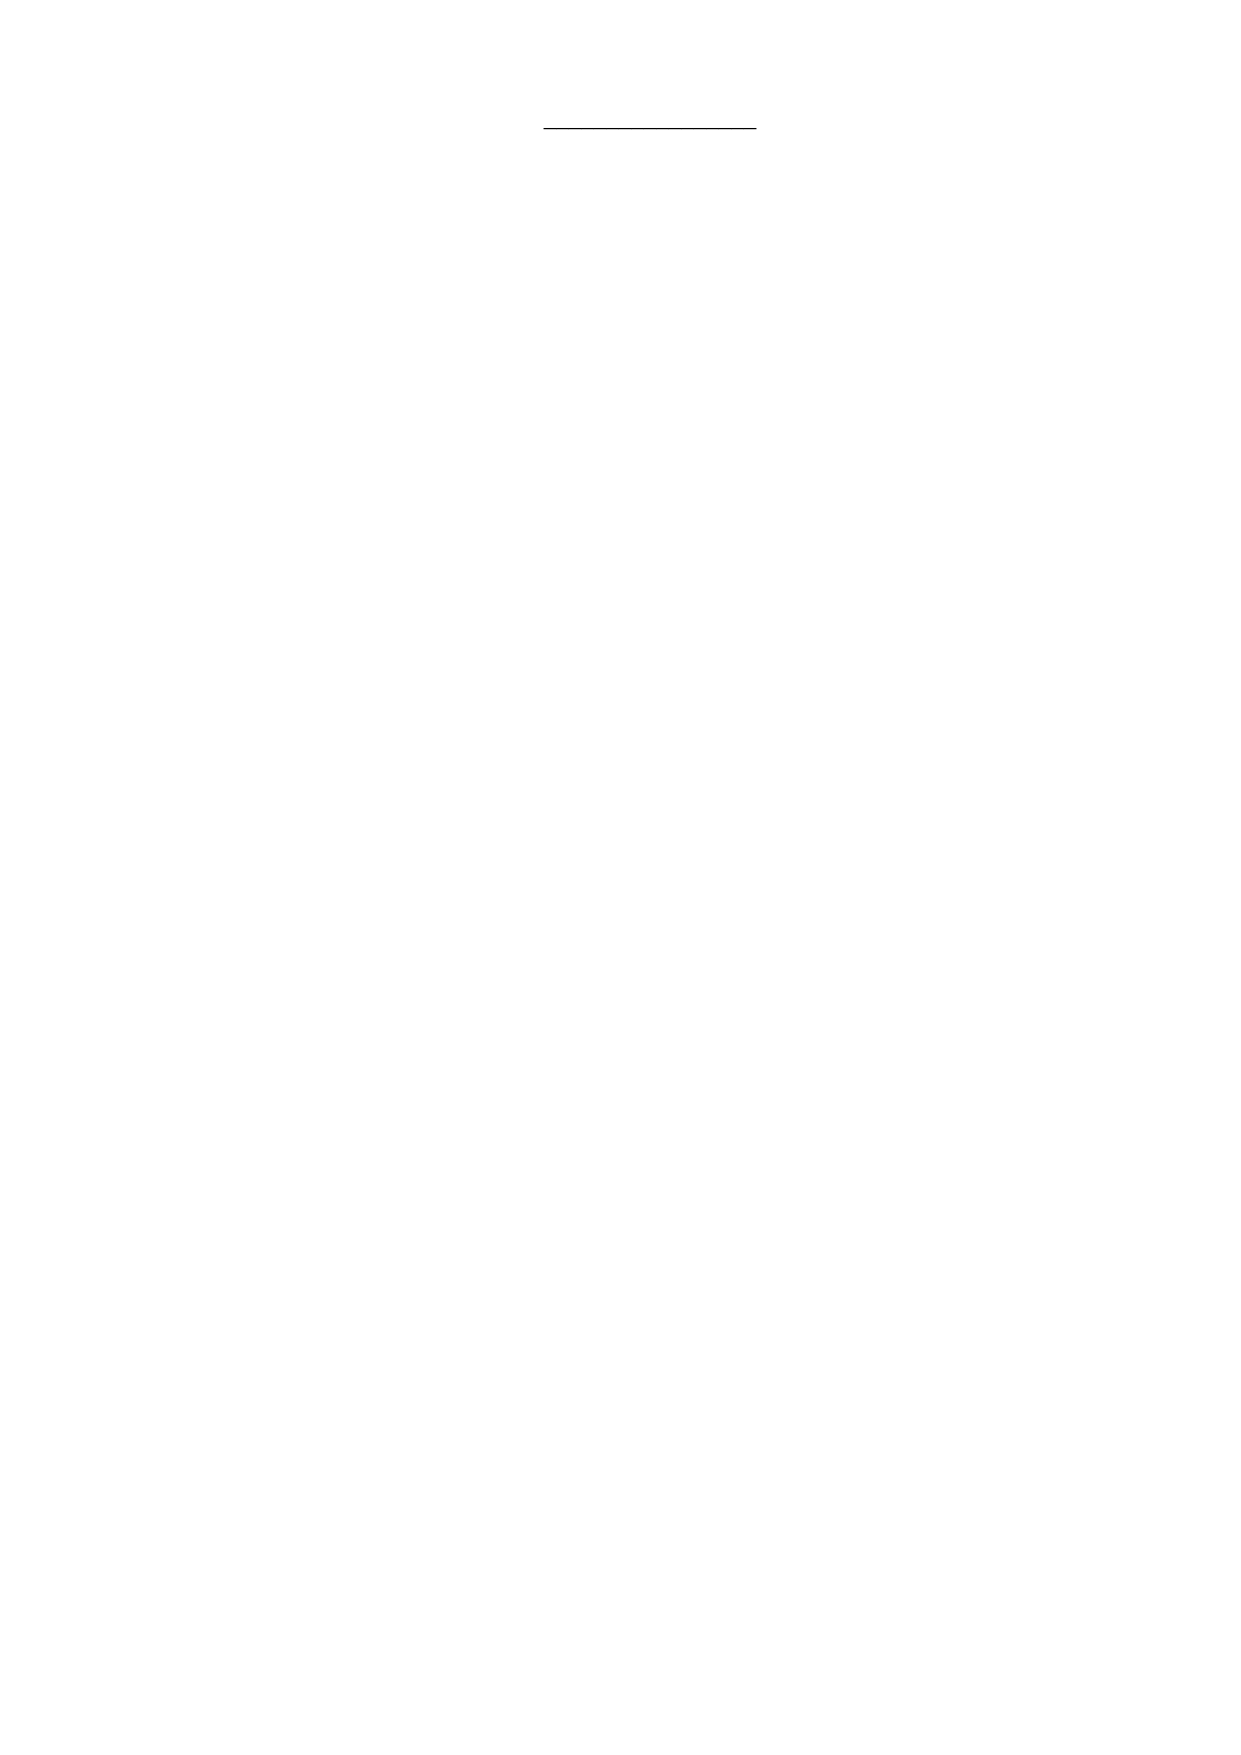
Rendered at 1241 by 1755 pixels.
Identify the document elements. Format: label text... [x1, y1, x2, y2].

text _________________ [177, 103, 1122, 131]
